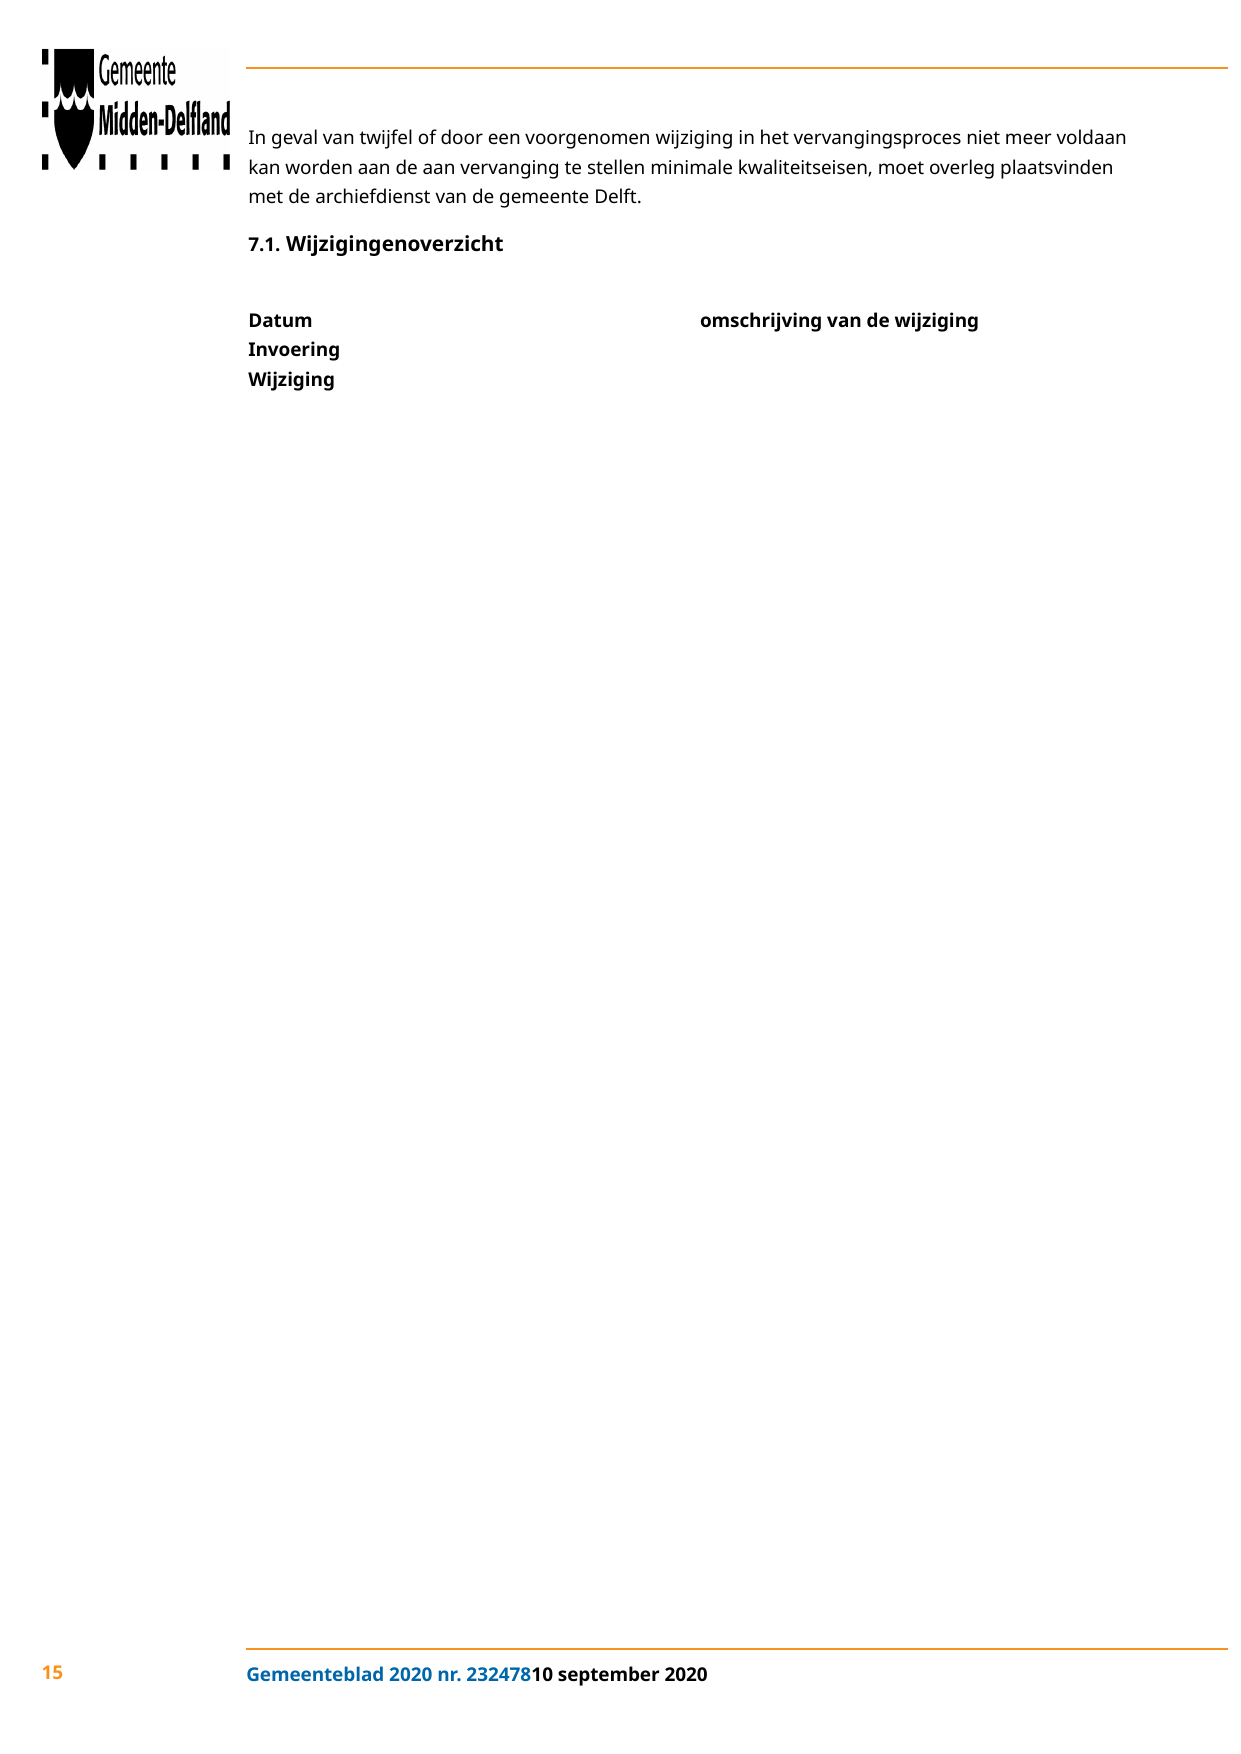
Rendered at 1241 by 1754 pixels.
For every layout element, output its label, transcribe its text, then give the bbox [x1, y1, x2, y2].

text In geval van twijfel of door een voorgenomen wijziging in het vervangingsproces niet meer voldaan kan worden aan de aan vervanging te stellen minimale kwaliteitseisen, moet overleg plaatsvinden met de archiefdienst van de gemeente Delft. [248, 124, 1152, 209]
table_cell [700, 495, 1152, 521]
table_cell [248, 469, 700, 495]
table_cell [248, 521, 700, 546]
table_cell [700, 418, 1152, 443]
table_cell [700, 443, 1152, 469]
picture [41, 47, 231, 172]
table_cell [700, 521, 1152, 546]
table_header Datum Invoering Wijziging [248, 307, 700, 392]
table_cell [248, 495, 700, 521]
table_cell [248, 443, 700, 469]
table_header omschrijving van de wijziging [700, 307, 1152, 392]
table_cell [700, 546, 1152, 572]
text 7.1. Wijzigingenoverzicht [248, 229, 1152, 258]
table_cell [700, 392, 1152, 418]
table_cell [248, 392, 700, 418]
table_cell [700, 469, 1152, 495]
table_cell [248, 546, 700, 572]
table_cell [248, 418, 700, 443]
